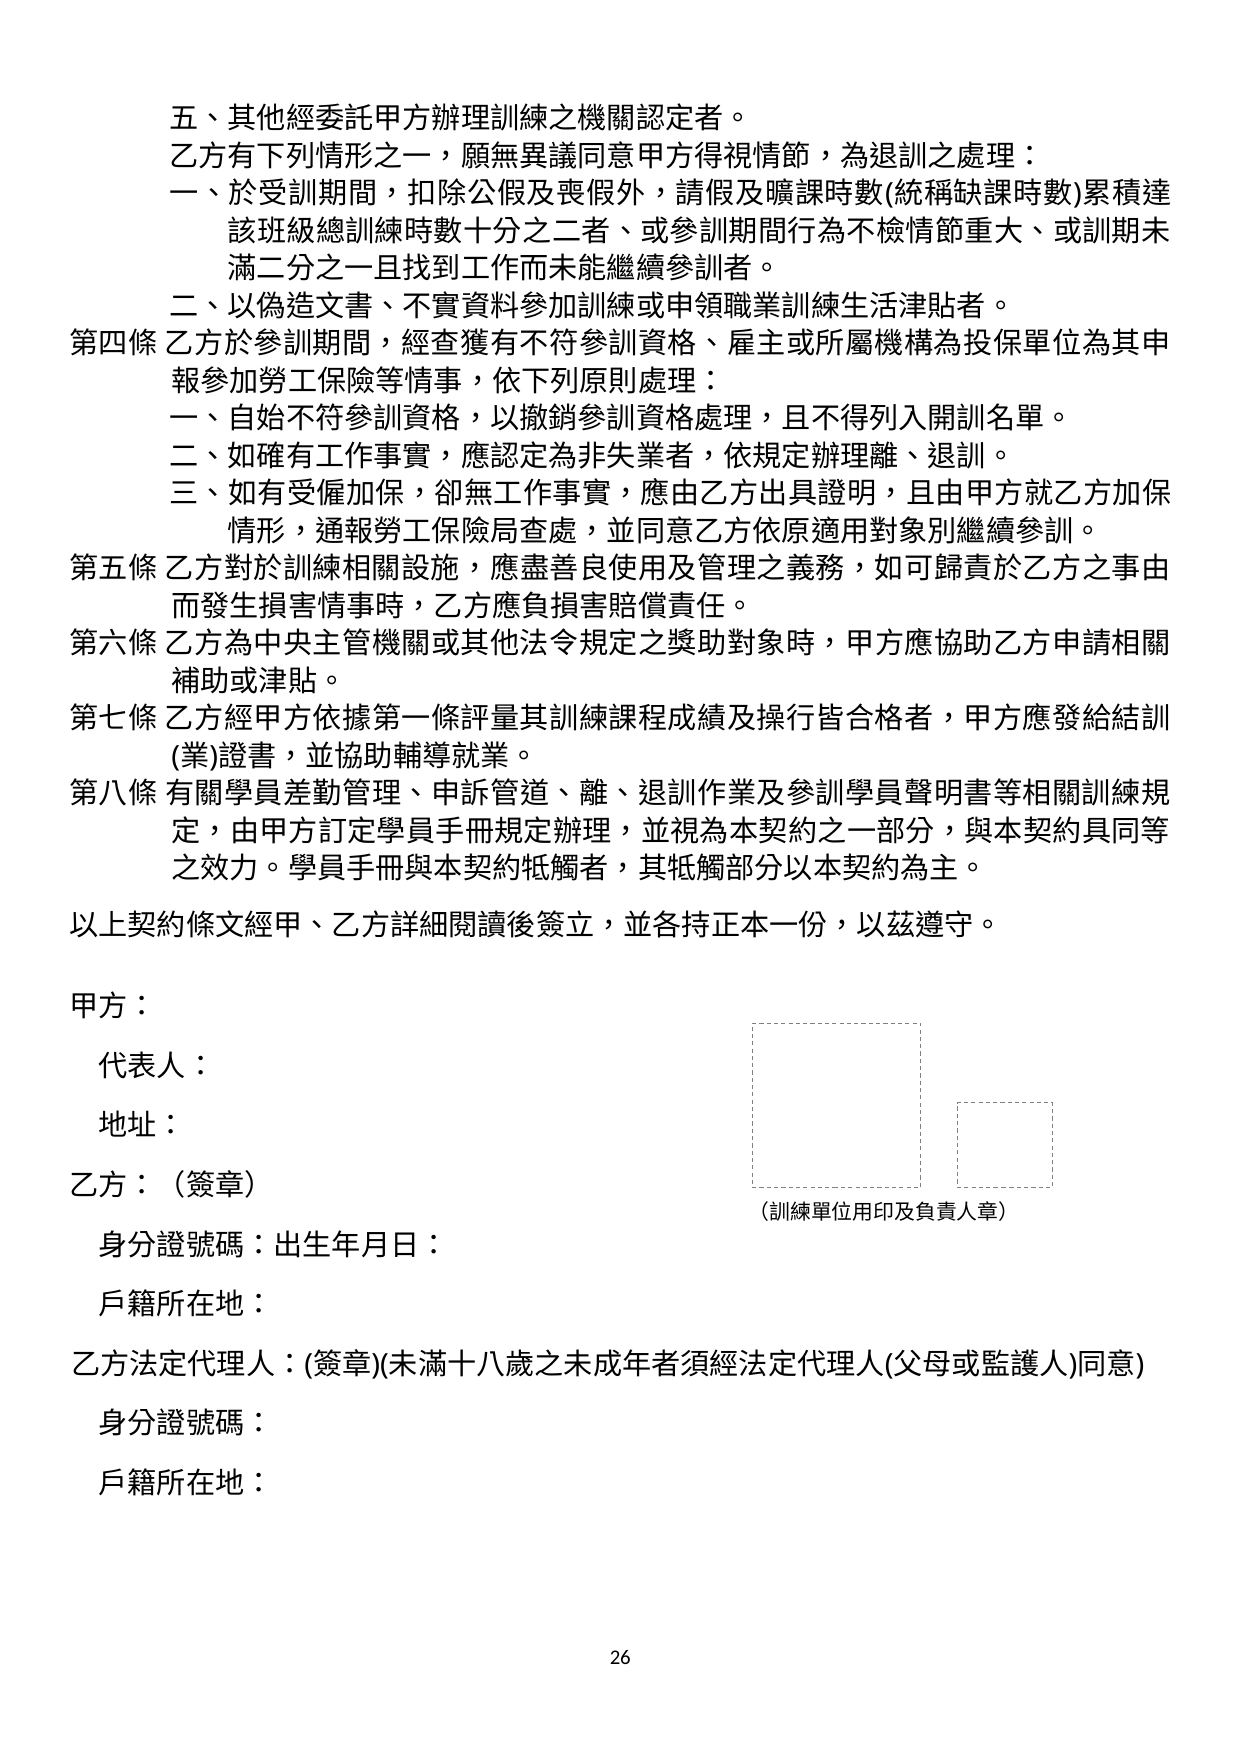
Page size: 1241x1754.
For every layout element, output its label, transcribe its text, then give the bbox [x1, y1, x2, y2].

text 二、以偽造文書、不實資料參加訓練或申領職業訓練生活津貼者。 [169, 286, 1171, 324]
text 第四條 乙方於參訓期間，經查獲有不符參訓資格、雇主或所屬機構為投保單位為其申報參加勞工保險等情事，依下列原則處理： [69, 324, 1171, 399]
text 戶籍所在地： [69, 1452, 1171, 1504]
text 第五條 乙方對於訓練相關設施，應盡善良使用及管理之義務，如可歸責於乙方之事由而發生損害情事時，乙方應負損害賠償責任。 [69, 549, 1171, 624]
text 乙方法定代理人：(簽章)(未滿十八歲之未成年者須經法定代理人(父母或監護人)同意) [71, 1332, 1171, 1384]
text 代表人： [69, 1034, 1171, 1087]
text 身分證號碼：出生年月日： [69, 1213, 1171, 1265]
text 一、自始不符參訓資格，以撤銷參訓資格處理，且不得列入開訓名單。 [169, 399, 1171, 436]
text 以上契約條文經甲、乙方詳細閱讀後簽立，並各持正本一份，以茲遵守。 [69, 905, 1171, 942]
text 五、其他經委託甲方辦理訓練之機關認定者。 [169, 99, 1171, 136]
text 第七條 乙方經甲方依據第一條評量其訓練課程成績及操行皆合格者，甲方應發給結訓(業)證書，並協助輔導就業。 [69, 699, 1171, 774]
text 甲方： [69, 975, 1171, 1027]
text 身分證號碼： [69, 1392, 1171, 1444]
text 戶籍所在地： [69, 1273, 1171, 1325]
text 三、如有受僱加保，卻無工作事實，應由乙方出具證明，且由甲方就乙方加保情形，通報勞工保險局查處，並同意乙方依原適用對象別繼續參訓。 [169, 474, 1171, 549]
text 乙方：（簽章） [69, 1154, 1171, 1206]
text 二、如確有工作事實，應認定為非失業者，依規定辦理離、退訓。 [169, 436, 1171, 474]
text 第六條 乙方為中央主管機關或其他法令規定之獎助對象時，甲方應協助乙方申請相關補助或津貼。 [69, 624, 1171, 699]
text 乙方有下列情形之一，願無異議同意甲方得視情節，為退訓之處理： [169, 136, 1171, 174]
text 第八條 有關學員差勤管理、申訴管道、離、退訓作業及參訓學員聲明書等相關訓練規定，由甲方訂定學員手冊規定辦理，並視為本契約之一部分，與本契約具同等之效力。學員手冊與本契約牴觸者，其牴觸部分以本契約為主。 [69, 774, 1171, 886]
text 一、於受訓期間，扣除公假及喪假外，請假及曠課時數(統稱缺課時數)累積達該班級總訓練時數十分之二者、或參訓期間行為不檢情節重大、或訓期未滿二分之一且找到工作而未能繼續參訓者。 [169, 174, 1171, 286]
text 地址： [69, 1094, 1171, 1146]
